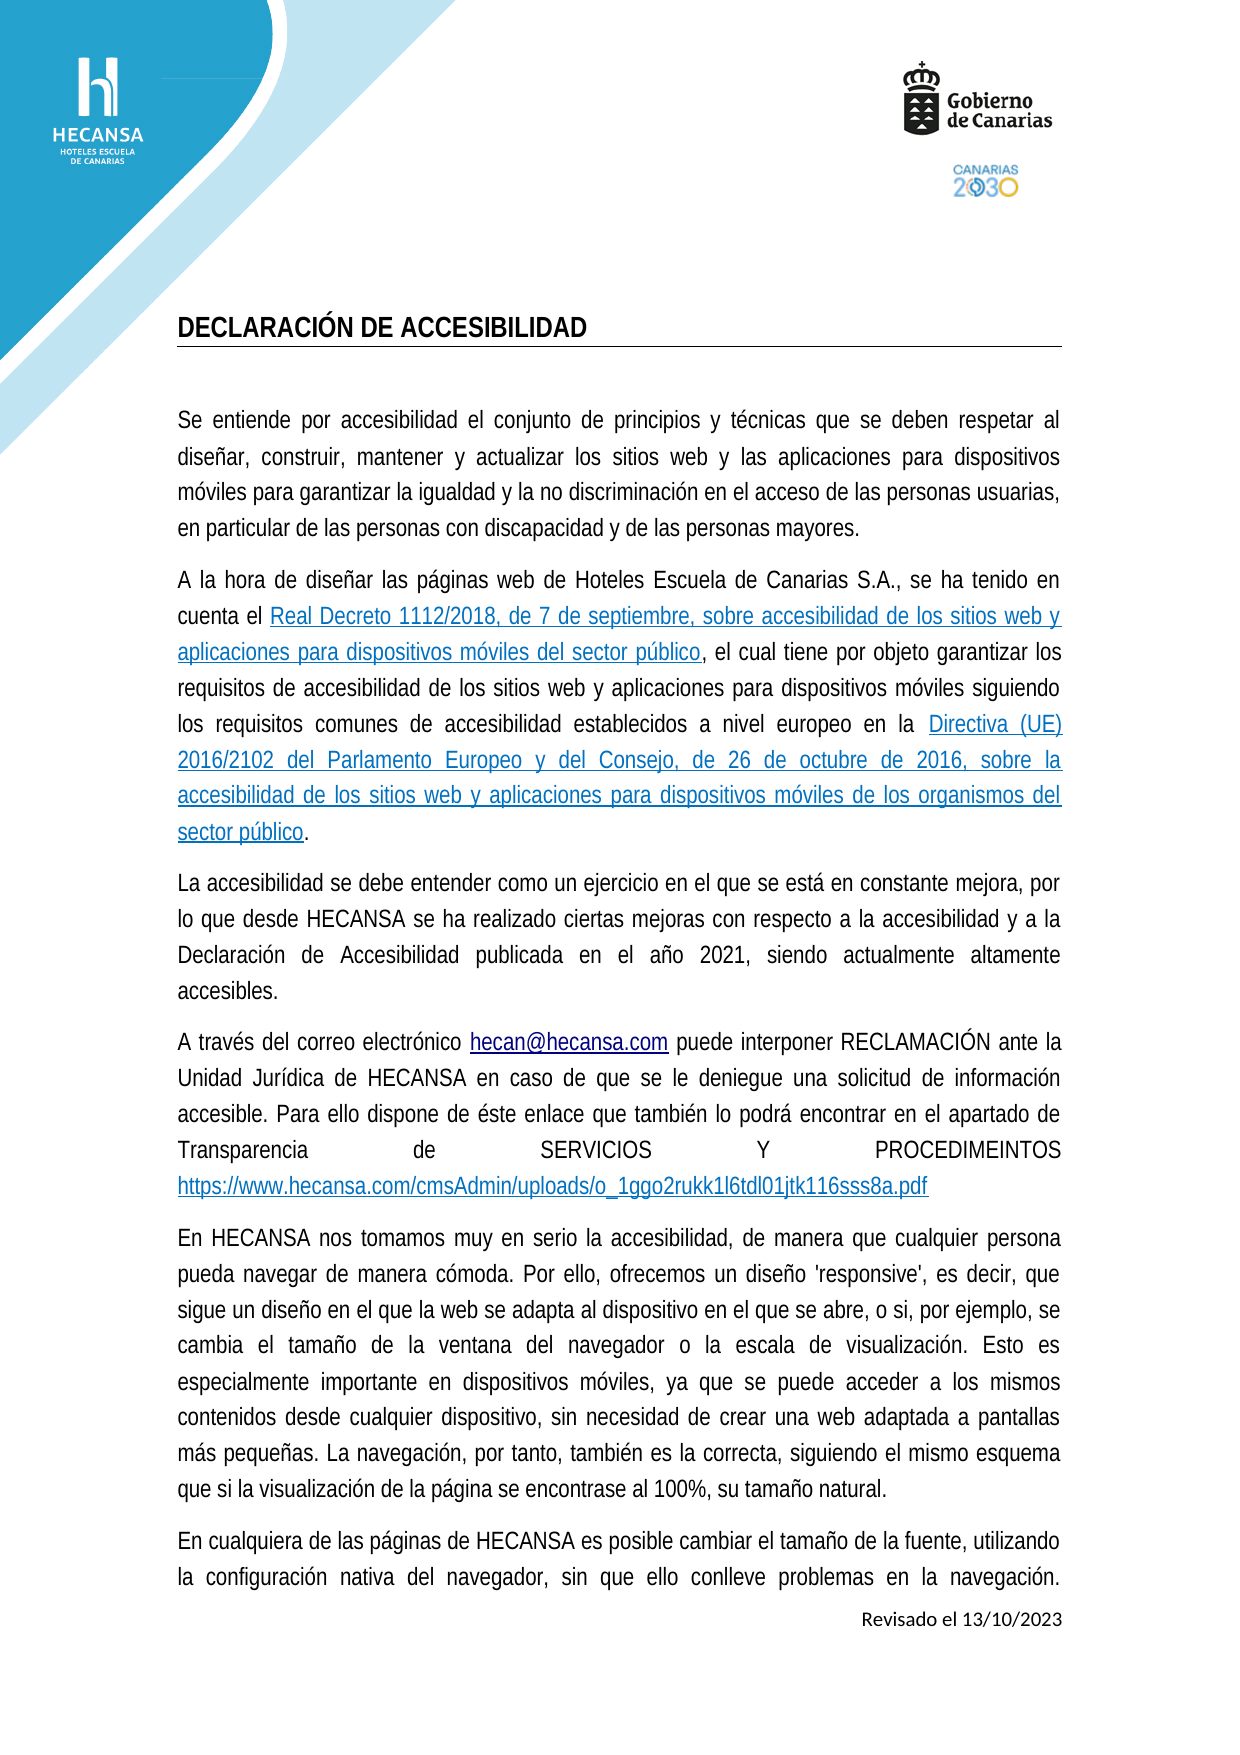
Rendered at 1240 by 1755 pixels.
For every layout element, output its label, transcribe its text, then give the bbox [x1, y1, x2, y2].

text A la hora de diseñar las páginas web de Hoteles Escuela de Canarias S.A., se ha tenido en cuenta el Real Decreto 1112/2018, de 7 de septiembre, sobre accesibilidad de los sitios web y aplicaciones para dispositivos móviles del sector público, el cual tiene por objeto garantizar los requisitos de accesibilidad de los sitios web y aplicaciones para dispositivos móviles siguiendo los requisitos comunes de accesibilidad establecidos a nivel europeo en la Directiva (UE) 2016/2102 del Parlamento Europeo y del Consejo, de 26 de octubre de 2016, sobre la [177, 558, 1062, 770]
text En cualquiera de las páginas de HECANSA es posible cambiar el tamaño de la fuente, utilizando la configuración nativa del navegador, sin que ello conlleve problemas en la navegación. [177, 1518, 1062, 1590]
text En HECANSA nos tomamos muy en serio la accesibilidad, de manera que cualquier persona pueda navegar de manera cómoda. Por ello, ofrecemos un diseño 'responsive', es decir, que sigue un diseño en el que la web se adapta al dispositivo en el que se abre, o si, por ejemplo, se cambia el tamaño de la ventana del navegador o la escala de visualización. Esto es especialmente importante en dispositivos móviles, ya que se puede acceder a los mismos contenidos desde cualquier dispositivo, sin necesidad de crear una web adaptada a pantallas más pequeñas. La navegación, por tanto, también es la correcta, siguiendo el mismo esquema que si la visualización de la página se encontrase al 100%, su tamaño natural. [177, 1215, 1062, 1503]
text accesibilidad de los sitios web y aplicaciones para dispositivos móviles de los organismos del [177, 771, 1062, 805]
text Se entiende por accesibilidad el conjunto de principios y técnicas que se deben respetar al diseñar, construir, mantener y actualizar los sitios web y las aplicaciones para dispositivos móviles para garantizar la igualdad y la no discriminación en el acceso de las personas usuarias, en particular de las personas con discapacidad y de las personas mayores. [177, 398, 1062, 542]
text La accesibilidad se debe entender como un ejercicio en el que se está en constante mejora, por lo que desde HECANSA se ha realizado ciertas mejoras con respecto a la accesibilidad y a la Declaración de Accesibilidad publicada en el año 2021, siendo actualmente altamente accesibles. [177, 861, 1062, 1004]
text sector público. [177, 806, 1062, 845]
text DECLARACIÓN DE ACCESIBILIDAD [177, 310, 1062, 346]
text A través del correo electrónico hecan@hecansa.com puede interponer RECLAMACIÓN ante la Unidad Jurídica de HECANSA en caso de que se le deniegue una solicitud de información accesible. Para ello dispone de éste enlace que también lo podrá encontrar en el apartado de Transparencia de SERVICIOS Y PROCEDIMEINTOS https://www.hecansa.com/cmsAdmin/uploads/o_1ggo2rukk1l6tdl01jtk116sss8a.pdf [177, 1020, 1062, 1200]
